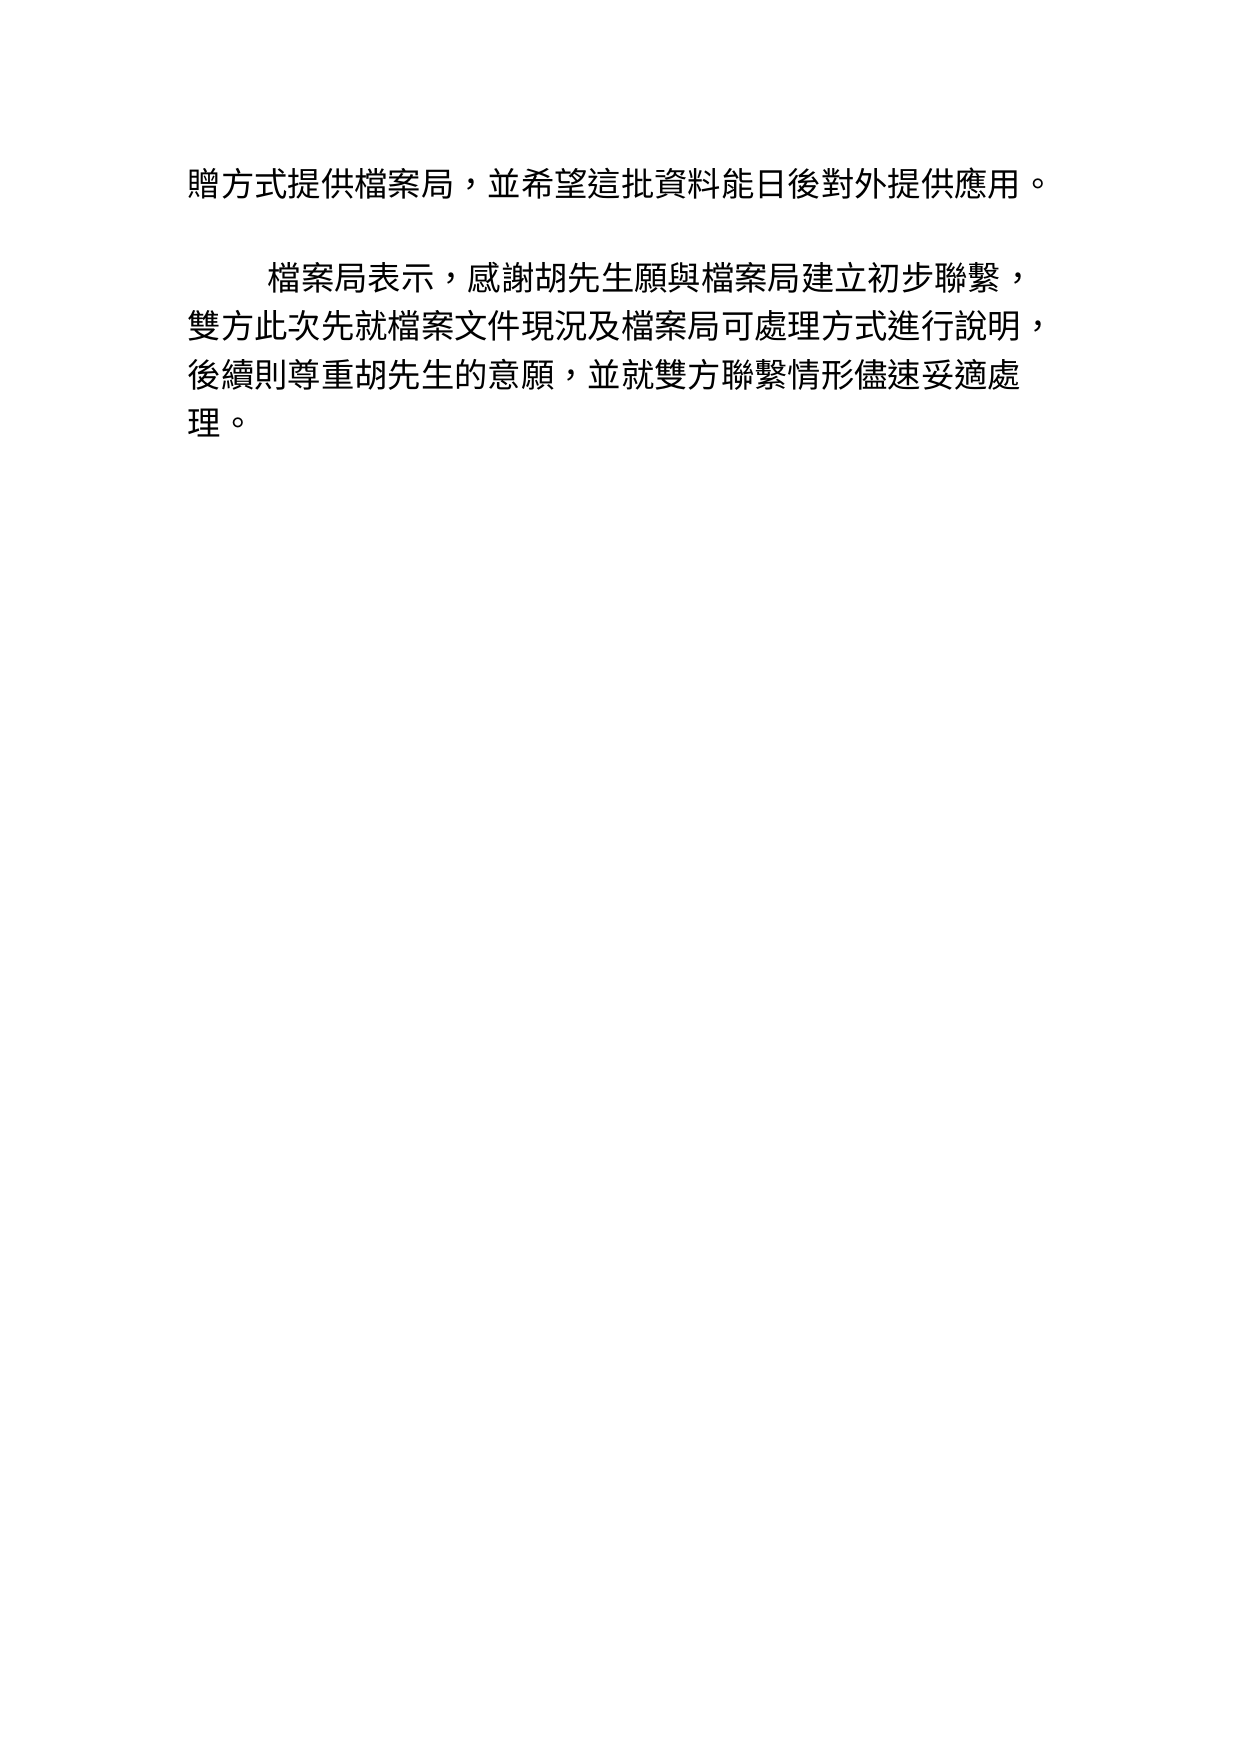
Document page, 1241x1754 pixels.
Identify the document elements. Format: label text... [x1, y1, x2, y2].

text 經說明後，胡先生認為檔案局已有一套良善管理制度，並希望此事件能圓滿處理，順利落幕，並表示不排除以捐贈方式提供檔案局，並希望這批資料能日後對外提供應用。 [187, 158, 1053, 206]
text 檔案局表示，感謝胡先生願與檔案局建立初步聯繫，雙方此次先就檔案文件現況及檔案局可處理方式進行說明，後續則尊重胡先生的意願，並就雙方聯繫情形儘速妥適處理。 [187, 252, 1053, 445]
